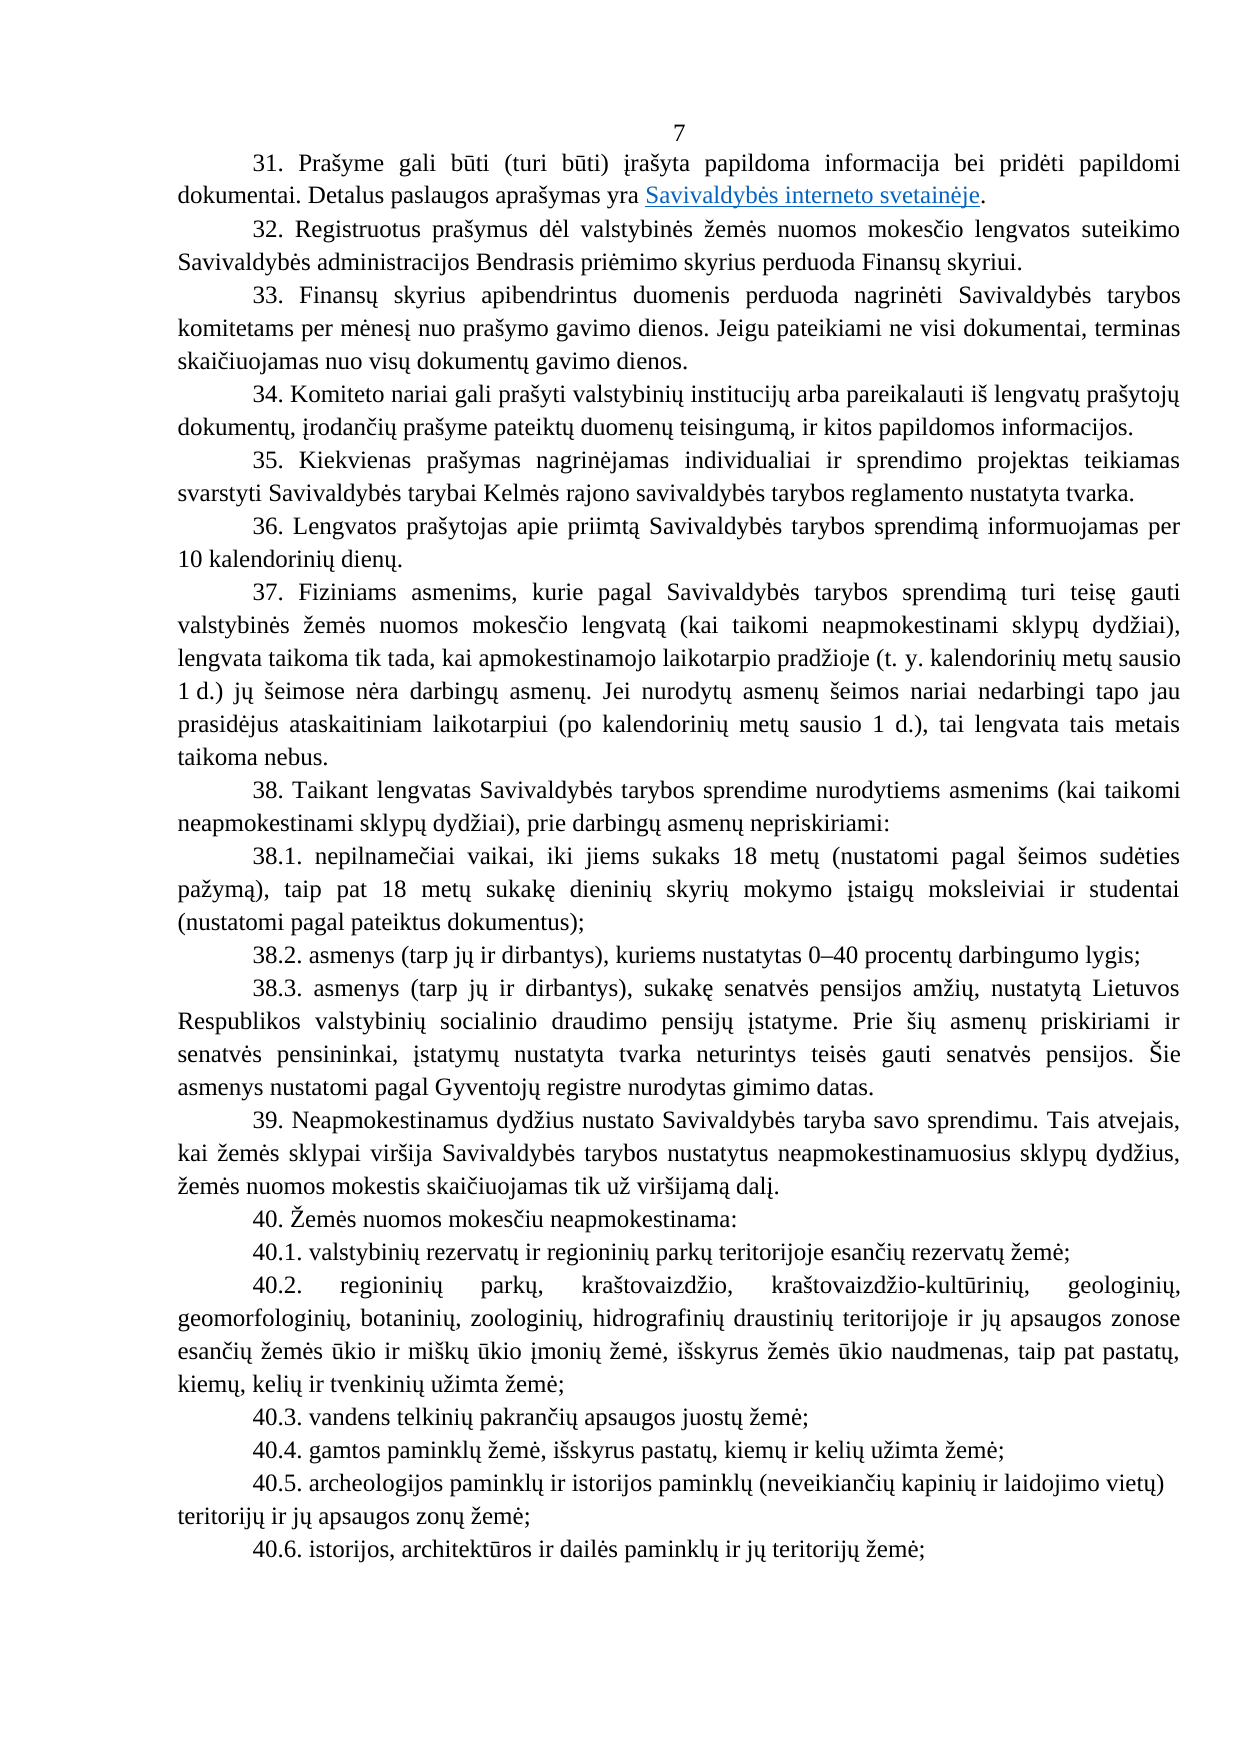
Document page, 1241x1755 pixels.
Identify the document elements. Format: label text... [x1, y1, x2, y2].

text 38. Taikant lengvatas Savivaldybės tarybos sprendime nurodytiems asmenims (kai taikomi neapmokestinami sklypų dydžiai), prie darbingų asmenų nepriskiriami: [177, 775, 1181, 837]
text 38.1. nepilnamečiai vaikai, iki jiems sukaks 18 metų (nustatomi pagal šeimos sudėties pažymą), taip pat 18 metų sukakę dieninių skyrių mokymo įstaigų moksleiviai ir studentai (nustatomi pagal pateiktus dokumentus); [177, 841, 1181, 936]
text 33. Finansų skyrius apibendrintus duomenis perduoda nagrinėti Savivaldybės tarybos komitetams per mėnesį nuo prašymo gavimo dienos. Jeigu pateikiami ne visi dokumentai, terminas skaičiuojamas nuo visų dokumentų gavimo dienos. [177, 280, 1181, 374]
text 40.1. valstybinių rezervatų ir regioninių parkų teritorijoje esančių rezervatų žemė; [177, 1237, 1181, 1266]
text 39. Neapmokestinamus dydžius nustato Savivaldybės taryba savo sprendimu. Tais atvejais, kai žemės sklypai viršija Savivaldybės tarybos nustatytus neapmokestinamuosius sklypų dydžius, žemės nuomos mokestis skaičiuojamas tik už viršijamą dalį. [177, 1105, 1181, 1200]
text 38.3. asmenys (tarp jų ir dirbantys), sukakę senatvės pensijos amžių, nustatytą Lietuvos Respublikos valstybinių socialinio draudimo pensijų įstatyme. Prie šių asmenų priskiriami ir senatvės pensininkai, įstatymų nustatyta tvarka neturintys teisės gauti senatvės pensijos. Šie asmenys nustatomi pagal Gyventojų registre nurodytas gimimo datas. [177, 973, 1181, 1101]
text 40.5. archeologijos paminklų ir istorijos paminklų (neveikiančių kapinių ir laidojimo vietų) teritorijų ir jų apsaugos zonų žemė; [177, 1468, 1181, 1530]
text 35. Kiekvienas prašymas nagrinėjamas individualiai ir sprendimo projektas teikiamas svarstyti Savivaldybės tarybai Kelmės rajono savivaldybės tarybos reglamento nustatyta tvarka. [177, 445, 1181, 507]
text 40.2. regioninių parkų, kraštovaizdžio, kraštovaizdžio-kultūrinių, geologinių, geomorfologinių, botaninių, zoologinių, hidrografinių draustinių teritorijoje ir jų apsaugos zonose esančių žemės ūkio ir miškų ūkio įmonių žemė, išskyrus žemės ūkio naudmenas, taip pat pastatų, kiemų, kelių ir tvenkinių užimta žemė; [177, 1270, 1181, 1398]
text 31. Prašyme gali būti (turi būti) įrašyta papildoma informacija bei pridėti papildomi dokumentai. Detalus paslaugos aprašymas yra Savivaldybės interneto svetainėje. [177, 148, 1181, 209]
text 40.4. gamtos paminklų žemė, išskyrus pastatų, kiemų ir kelių užimta žemė; [177, 1435, 1181, 1464]
text 38.2. asmenys (tarp jų ir dirbantys), kuriems nustatytas 0–40 procentų darbingumo lygis; [177, 940, 1181, 969]
text 40.3. vandens telkinių pakrančių apsaugos juostų žemė; [177, 1402, 1181, 1431]
text 34. Komiteto nariai gali prašyti valstybinių institucijų arba pareikalauti iš lengvatų prašytojų dokumentų, įrodančių prašyme pateiktų duomenų teisingumą, ir kitos papildomos informacijos. [177, 379, 1181, 441]
text 40.6. istorijos, architektūros ir dailės paminklų ir jų teritorijų žemė; [177, 1534, 1181, 1563]
text 32. Registruotus prašymus dėl valstybinės žemės nuomos mokesčio lengvatos suteikimo Savivaldybės administracijos Bendrasis priėmimo skyrius perduoda Finansų skyriui. [177, 214, 1181, 275]
text 40. Žemės nuomos mokesčiu neapmokestinama: [177, 1204, 1181, 1233]
text 37. Fiziniams asmenims, kurie pagal Savivaldybės tarybos sprendimą turi teisę gauti valstybinės žemės nuomos mokesčio lengvatą (kai taikomi neapmokestinami sklypų dydžiai), lengvata taikoma tik tada, kai apmokestinamojo laikotarpio pradžioje (t. y. kalendorinių metų sausio 1 d.) jų šeimose nėra darbingų asmenų. Jei nurodytų asmenų šeimos nariai nedarbingi tapo jau prasidėjus ataskaitiniam laikotarpiui (po kalendorinių metų sausio 1 d.), tai lengvata tais metais taikoma nebus. [177, 577, 1181, 771]
text 36. Lengvatos prašytojas apie priimtą Savivaldybės tarybos sprendimą informuojamas per 10 kalendorinių dienų. [177, 511, 1181, 573]
